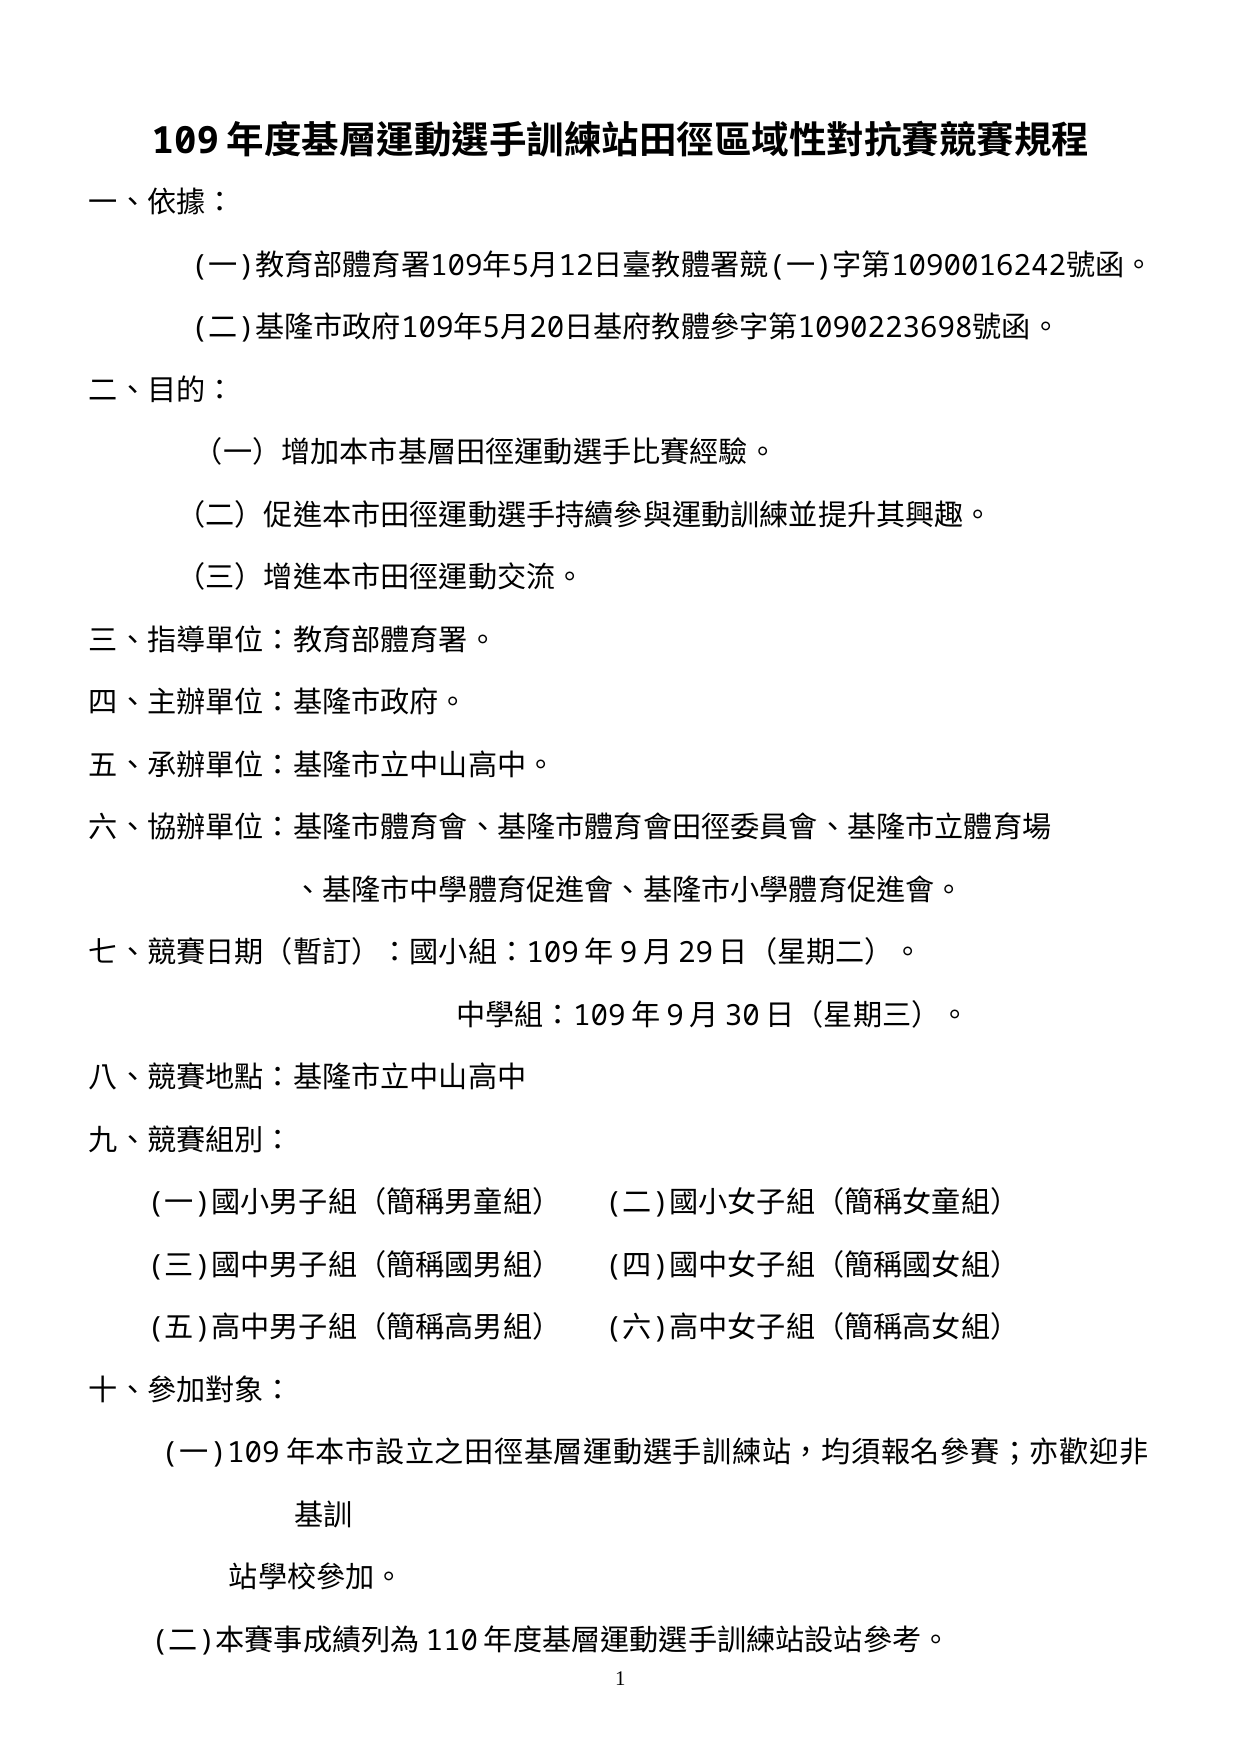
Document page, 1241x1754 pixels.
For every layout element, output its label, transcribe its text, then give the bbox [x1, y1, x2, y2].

text (一)教育部體育署109年5月12日臺教體署競(一)字第1090016242號函。 [89, 221, 1152, 283]
text 七、競賽日期（暫訂）：國小組：109年9月29日（星期二）。 [89, 908, 1152, 971]
text (三)國中男子組（簡稱國男組） (四)國中女子組（簡稱國女組） [89, 1221, 1152, 1283]
text （一）增加本市基層田徑運動選手比賽經驗。 [89, 408, 1152, 471]
text 九、競賽組別： [89, 1096, 1152, 1158]
text 二、目的： [89, 346, 1152, 408]
text 八、競賽地點：基隆市立中山高中 [89, 1033, 1152, 1096]
text 一、依據： [89, 158, 1152, 221]
text (一)109年本市設立之田徑基層運動選手訓練站，均須報名參賽；亦歡迎非基訓 [89, 1408, 1152, 1533]
text 六、協辦單位：基隆市體育會、基隆市體育會田徑委員會、基隆市立體育場 [89, 783, 1152, 846]
text （三）增進本市田徑運動交流。 [89, 533, 1152, 596]
text (二)基隆市政府109年5月20日基府教體參字第1090223698號函。 [89, 283, 1152, 346]
text 中學組：109年9月30日（星期三）。 [89, 971, 1152, 1033]
text (二)本賽事成績列為110年度基層運動選手訓練站設站參考。 [151, 1596, 1152, 1658]
text 109年度基層運動選手訓練站田徑區域性對抗賽競賽規程 [89, 96, 1152, 158]
text (一)國小男子組（簡稱男童組） (二)國小女子組（簡稱女童組） [89, 1158, 1152, 1221]
text 五、承辦單位：基隆市立中山高中。 [89, 721, 1152, 783]
text (五)高中男子組（簡稱高男組） (六)高中女子組（簡稱高女組） [89, 1283, 1152, 1346]
text 四、主辦單位：基隆市政府。 [89, 658, 1152, 721]
text 站學校參加。 [89, 1533, 1152, 1596]
text 三、指導單位：教育部體育署。 [89, 596, 1152, 658]
text （二）促進本市田徑運動選手持續參與運動訓練並提升其興趣。 [89, 471, 1152, 533]
text 十、參加對象： [89, 1346, 1152, 1408]
text 、基隆市中學體育促進會、基隆市小學體育促進會。 [264, 846, 1152, 908]
